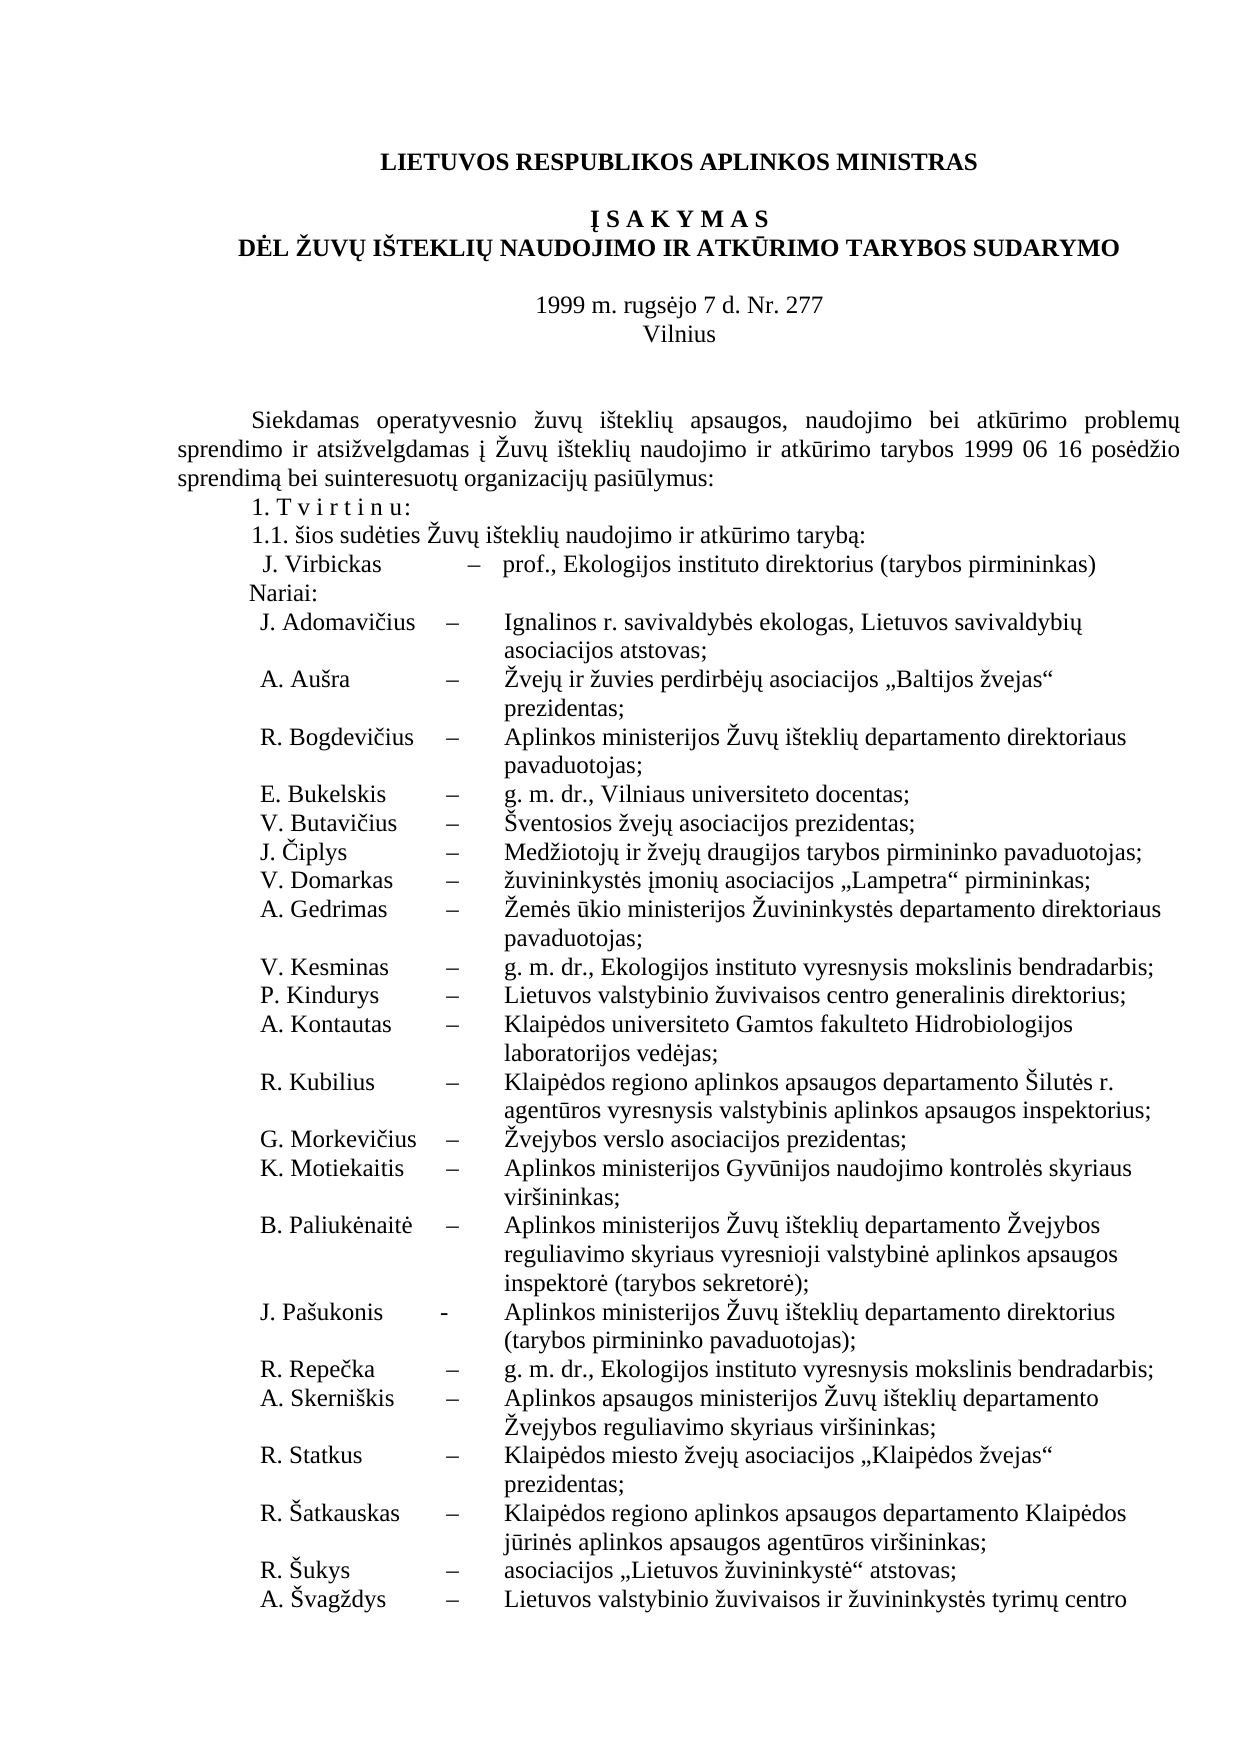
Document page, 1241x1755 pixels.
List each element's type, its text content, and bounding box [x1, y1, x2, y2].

table_cell A. Kontautas [177, 1009, 428, 1067]
table_cell A. Gedrimas [177, 894, 428, 952]
table_cell Lietuvos valstybinio žuvivaisos ir žuvininkystės tyrimų centro [493, 1584, 1181, 1613]
text LIETUVOS RESPUBLIKOS APLINKOS MINISTRAS [177, 147, 1181, 176]
table_cell E. Bukelskis [177, 779, 428, 808]
table_cell V. Kesminas [177, 952, 428, 981]
table_cell A. Švagždys [177, 1584, 428, 1613]
table_cell – [429, 981, 493, 1009]
table_cell Klaipėdos universiteto Gamtos fakulteto Hidrobiologijos laboratorijos vedėjas; [493, 1009, 1181, 1067]
table_cell Aplinkos ministerijos Žuvų išteklių departamento direktorius (tarybos pirmininko pavaduotojas); [493, 1297, 1181, 1354]
table_cell V. Butavičius [177, 808, 428, 837]
table_cell Žvejų ir žuvies perdirbėjų asociacijos „Baltijos žvejas“ prezidentas; [493, 664, 1181, 722]
table_cell g. m. dr., Vilniaus universiteto docentas; [493, 779, 1181, 808]
table_cell – [429, 952, 493, 981]
table_cell J. Pašukonis [177, 1297, 428, 1354]
table_cell – [429, 837, 493, 866]
table_cell G. Morkevičius [177, 1124, 428, 1153]
table_cell R. Šatkauskas [177, 1498, 428, 1556]
table_cell R. Šukys [177, 1556, 428, 1584]
text Į S A K Y M A S [177, 204, 1181, 233]
table_cell Aplinkos ministerijos Žuvų išteklių departamento Žvejybos reguliavimo skyriaus vyresnioji valstybinė aplinkos apsaugos inspektorė (tarybos sekretorė); [493, 1211, 1181, 1297]
table_cell K. Motiekaitis [177, 1153, 428, 1211]
table_cell R. Kubilius [177, 1067, 428, 1124]
table_cell – [429, 1211, 493, 1297]
table_cell – [429, 1067, 493, 1124]
table_cell Aplinkos ministerijos Žuvų išteklių departamento direktoriaus pavaduotojas; [493, 722, 1181, 779]
table_header Ignalinos r. savivaldybės ekologas, Lietuvos savivaldybių asociacijos atstovas; [493, 607, 1181, 664]
table_cell – [429, 1354, 493, 1383]
table_cell g. m. dr., Ekologijos instituto vyresnysis mokslinis bendradarbis; [493, 952, 1181, 981]
table_cell – [429, 1498, 493, 1556]
table_cell J. Čiplys [177, 837, 428, 866]
table_cell Aplinkos ministerijos Gyvūnijos naudojimo kontrolės skyriaus viršininkas; [493, 1153, 1181, 1211]
text Vilnius [177, 319, 1181, 348]
table_cell – [429, 1009, 493, 1067]
table_cell Šventosios žvejų asociacijos prezidentas; [493, 808, 1181, 837]
table_cell Lietuvos valstybinio žuvivaisos centro generalinis direktorius; [493, 981, 1181, 1009]
table_cell R. Repečka [177, 1354, 428, 1383]
table_cell Žemės ūkio ministerijos Žuvininkystės departamento direktoriaus pavaduotojas; [493, 894, 1181, 952]
table_cell - [429, 1297, 493, 1354]
table_cell R. Statkus [177, 1441, 428, 1498]
table_cell A. Aušra [177, 664, 428, 722]
table_cell Aplinkos apsaugos ministerijos Žuvų išteklių departamento Žvejybos reguliavimo skyriaus viršininkas; [493, 1383, 1181, 1441]
table_cell Klaipėdos regiono aplinkos apsaugos departamento Šilutės r. agentūros vyresnysis valstybinis aplinkos apsaugos inspektorius; [493, 1067, 1181, 1124]
text Siekdamas operatyvesnio žuvų išteklių apsaugos, naudojimo bei atkūrimo problemų sprendimo ir atsižvelgdamas į Žuvų išteklių naudojimo ir atkūrimo tarybos 1999 06 16 posėdžio sprendimą bei suinteresuotų organizacijų pasiūlymus: [177, 406, 1181, 492]
table_cell asociacijos „Lietuvos žuvininkystė“ atstovas; [493, 1556, 1181, 1584]
table_cell V. Domarkas [177, 866, 428, 894]
table_cell – [429, 1124, 493, 1153]
table_cell – [429, 779, 493, 808]
table_cell Klaipėdos regiono aplinkos apsaugos departamento Klaipėdos jūrinės aplinkos apsaugos agentūros viršininkas; [493, 1498, 1181, 1556]
table_cell – [429, 894, 493, 952]
table_header – [426, 549, 491, 578]
table_cell – [429, 866, 493, 894]
text 1. Tvirtinu: [177, 492, 1181, 521]
table_cell B. Paliukėnaitė [177, 1211, 428, 1297]
table_cell – [429, 1441, 493, 1498]
text 1999 m. rugsėjo 7 d. Nr. 277 [177, 291, 1181, 319]
table_cell – [429, 808, 493, 837]
table_cell Klaipėdos miesto žvejų asociacijos „Klaipėdos žvejas“ prezidentas; [493, 1441, 1181, 1498]
table_cell Medžiotojų ir žvejų draugijos tarybos pirmininko pavaduotojas; [493, 837, 1181, 866]
table_cell Žvejybos verslo asociacijos prezidentas; [493, 1124, 1181, 1153]
table_header J. Virbickas [177, 549, 426, 578]
table_cell – [429, 664, 493, 722]
table_cell – [429, 1584, 493, 1613]
table_cell – [429, 1383, 493, 1441]
table_header – [429, 607, 493, 664]
table_cell g. m. dr., Ekologijos instituto vyresnysis mokslinis bendradarbis; [493, 1354, 1181, 1383]
text 1.1. šios sudėties Žuvų išteklių naudojimo ir atkūrimo tarybą: [177, 521, 1181, 549]
table_cell – [429, 1556, 493, 1584]
table_cell – [429, 1153, 493, 1211]
table_cell – [429, 722, 493, 779]
table_cell P. Kindurys [177, 981, 428, 1009]
text Nariai: [177, 578, 1181, 607]
text DĖL ŽUVŲ IŠTEKLIŲ NAUDOJIMO IR ATKŪRIMO TARYBOS SUDARYMO [177, 233, 1181, 262]
table_cell A. Skerniškis [177, 1383, 428, 1441]
table_cell R. Bogdevičius [177, 722, 428, 779]
table_cell žuvininkystės įmonių asociacijos „Lampetra“ pirmininkas; [493, 866, 1181, 894]
table_header J. Adomavičius [177, 607, 428, 664]
table_header prof., Ekologijos instituto direktorius (tarybos pirmininkas) [491, 549, 1181, 578]
